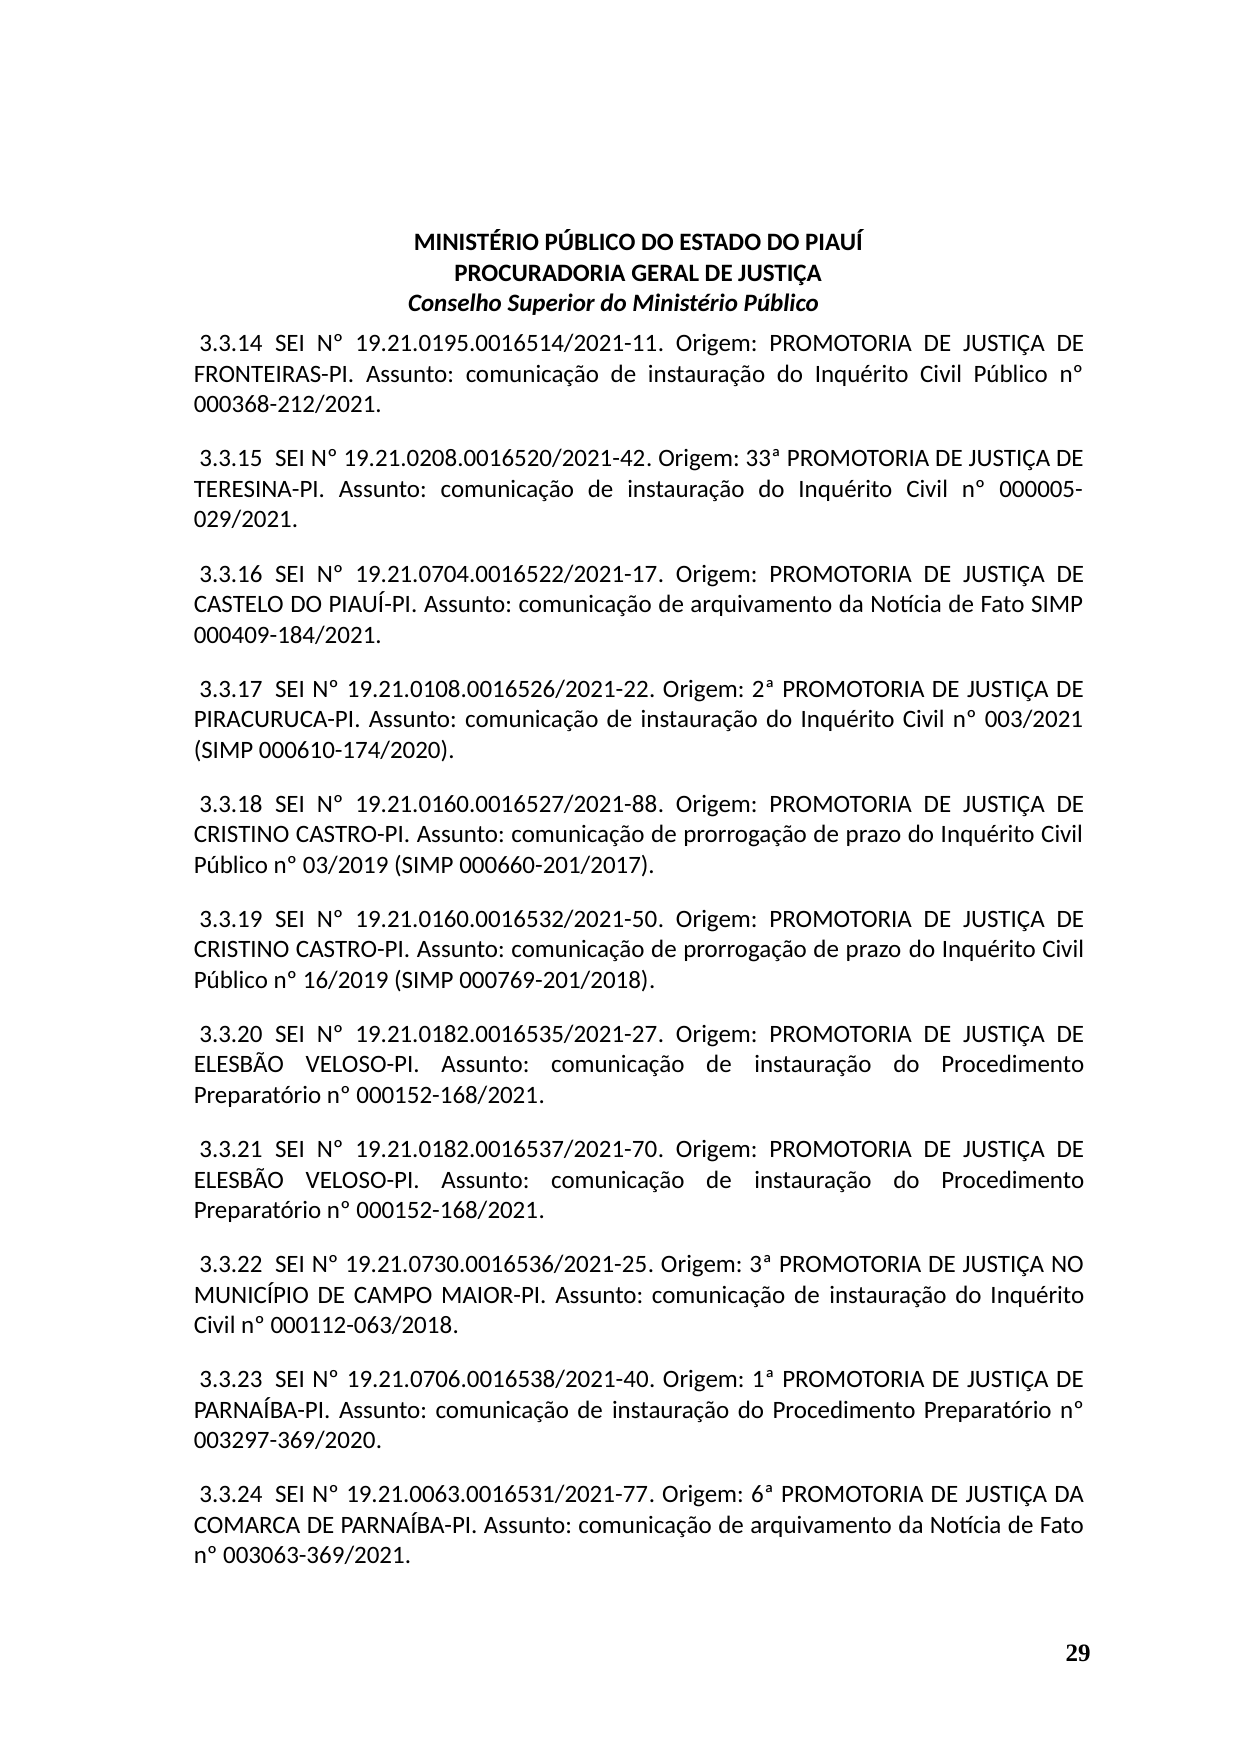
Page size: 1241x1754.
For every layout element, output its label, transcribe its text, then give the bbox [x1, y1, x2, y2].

list SEI Nº 19.21.0704.0016522/2021-17. Origem: PROMOTORIA DE JUSTIÇA DE CASTELO DO PIAUÍ-PI. Assunto: comunicação de arquivamento da Notícia de Fato SIMP 000409-184/2021. [193, 558, 1084, 649]
list SEI Nº 19.21.0182.0016535/2021-27. Origem: PROMOTORIA DE JUSTIÇA DE ELESBÃO VELOSO-PI. Assunto: comunicação de instauração do Procedimento Preparatório nº 000152-168/2021. [193, 1018, 1084, 1110]
list SEI Nº 19.21.0160.0016532/2021-50. Origem: PROMOTORIA DE JUSTIÇA DE CRISTINO CASTRO-PI. Assunto: comunicação de prorrogação de prazo do Inquérito Civil Público nº 16/2019 (SIMP 000769-201/2018). [193, 903, 1084, 994]
list SEI Nº 19.21.0108.0016526/2021-22. Origem: 2ª PROMOTORIA DE JUSTIÇA DE PIRACURUCA-PI. Assunto: comunicação de instauração do Inquérito Civil nº 003/2021 (SIMP 000610-174/2020). [193, 673, 1084, 764]
list SEI Nº 19.21.0182.0016537/2021-70. Origem: PROMOTORIA DE JUSTIÇA DE ELESBÃO VELOSO-PI. Assunto: comunicação de instauração do Procedimento Preparatório nº 000152-168/2021. [193, 1133, 1084, 1225]
list SEI Nº 19.21.0706.0016538/2021-40. Origem: 1ª PROMOTORIA DE JUSTIÇA DE PARNAÍBA-PI. Assunto: comunicação de instauração do Procedimento Preparatório nº 003297-369/2020. [193, 1363, 1084, 1455]
list SEI Nº 19.21.0195.0016514/2021-11. Origem: PROMOTORIA DE JUSTIÇA DE FRONTEIRAS-PI. Assunto: comunicação de instauração do Inquérito Civil Público nº 000368-212/2021. [193, 327, 1084, 419]
list SEI Nº 19.21.0160.0016527/2021-88. Origem: PROMOTORIA DE JUSTIÇA DE CRISTINO CASTRO-PI. Assunto: comunicação de prorrogação de prazo do Inquérito Civil Público nº 03/2019 (SIMP 000660-201/2017). [193, 788, 1084, 879]
list SEI Nº 19.21.0063.0016531/2021-77. Origem: 6ª PROMOTORIA DE JUSTIÇA DA COMARCA DE PARNAÍBA-PI. Assunto: comunicação de arquivamento da Notícia de Fato nº 003063-369/2021. [193, 1478, 1084, 1570]
list SEI Nº 19.21.0208.0016520/2021-42. Origem: 33ª PROMOTORIA DE JUSTIÇA DE TERESINA-PI. Assunto: comunicação de instauração do Inquérito Civil nº 000005-029/2021. [193, 443, 1084, 534]
list SEI Nº 19.21.0730.0016536/2021-25. Origem: 3ª PROMOTORIA DE JUSTIÇA NO MUNICÍPIO DE CAMPO MAIOR-PI. Assunto: comunicação de instauração do Inquérito Civil nº 000112-063/2018. [193, 1248, 1084, 1340]
